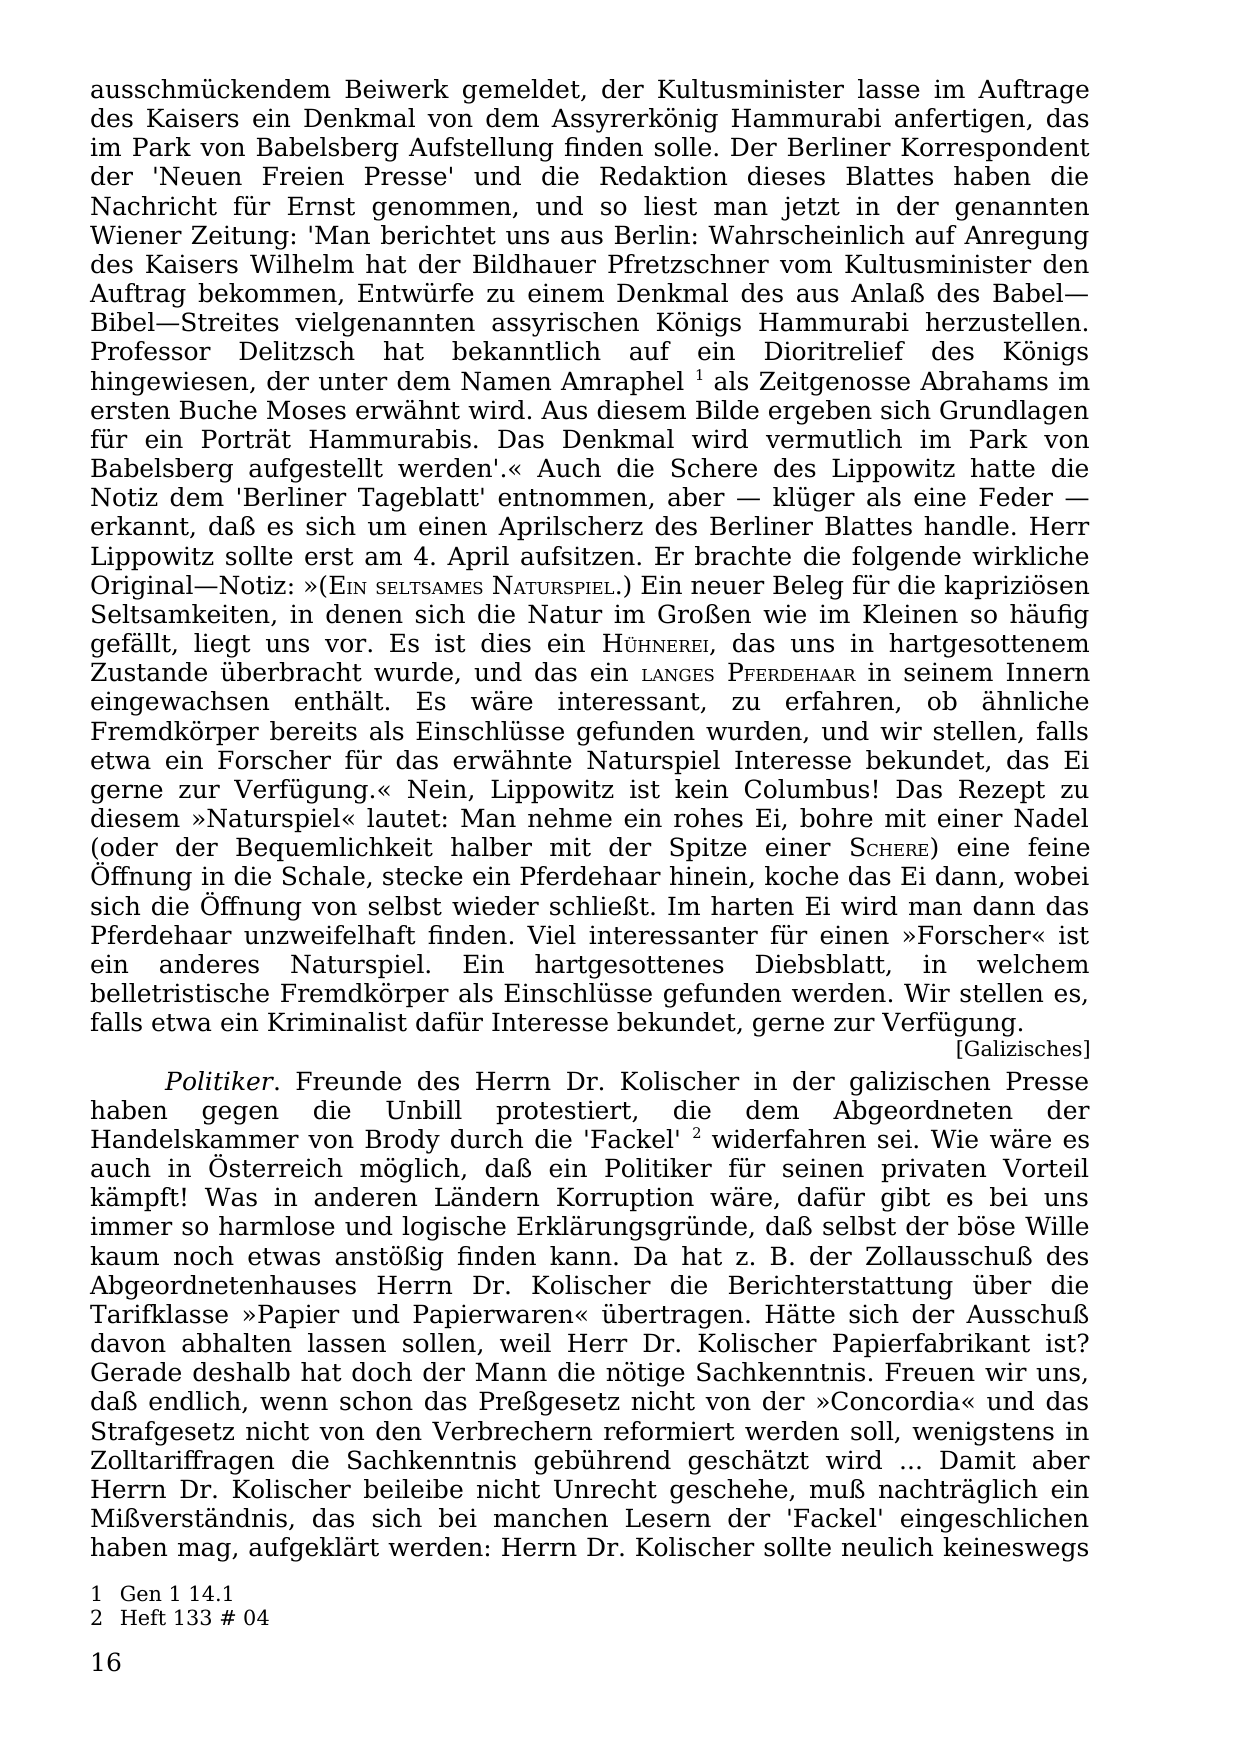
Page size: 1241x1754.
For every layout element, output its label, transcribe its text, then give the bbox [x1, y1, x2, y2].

text [Galizisches] [90, 1037, 1091, 1062]
text Heft 133 # 04 [90, 1606, 1091, 1631]
text Politiker. Freunde des Herrn Dr. Kolischer in der galizischen Presse haben gegen die Unbill protestiert, die dem Abgeordneten der Handelskammer von Brody durch die 'Fackel' widerfahren sei. Wie wäre es auch in Österreich möglich, daß ein Politiker für seinen privaten Vorteil kämpft! Was in anderen Ländern Korruption wäre, dafür gibt es bei uns immer so harmlose und logische Erklärungsgründe, daß selbst der böse Wille kaum noch etwas anstößig finden kann. Da hat z. B. der Zollausschuß des Abgeordnetenhauses Herrn Dr. Kolischer die Berichterstattung über die Tarifklasse »Papier und Papierwaren« übertragen. Hätte sich der Ausschuß davon abhalten lassen sollen, weil Herr Dr. Kolischer Papierfabrikant ist? Gerade deshalb hat doch der Mann die nötige Sachkenntnis. Freuen wir uns, daß endlich, wenn schon das Preßgesetz nicht von der »Concordia« und das Strafgesetz nicht von den Verbrechern reformiert werden soll, wenigstens in Zolltariffragen die Sachkenntnis gebührend geschätzt wird ... Damit aber Herrn Dr. Kolischer beileibe nicht Unrecht geschehe, muß nachträglich ein Mißverständnis, das sich bei manchen Lesern der 'Fackel' eingeschlichen haben mag, aufgeklärt werden: Herrn Dr. Kolischer sollte neulich keineswegs [90, 1062, 1091, 1562]
text Gen 1 14.1 [90, 1582, 1091, 1606]
text ausschmückendem Beiwerk gemeldet, der Kultusminister lasse im Auftrage des Kaisers ein Denkmal von dem Assyrerkönig Hammurabi anfertigen, das im Park von Babelsberg Aufstellung finden solle. Der Berliner Korrespondent der 'Neuen Freien Presse' und die Redaktion dieses Blattes haben die Nachricht für Ernst genommen, und so liest man jetzt in der genannten Wiener Zeitung: 'Man berichtet uns aus Berlin: Wahrscheinlich auf Anregung des Kaisers Wilhelm hat der Bildhauer Pfretzschner vom Kultusminister den Auftrag bekommen, Entwürfe zu einem Denkmal des aus Anlaß des Babel—Bibel—Streites vielgenannten assyrischen Königs Hammurabi herzustellen. Professor Delitzsch hat bekanntlich auf ein Dioritrelief des Königs hingewiesen, der unter dem Namen Amraphel als Zeitgenosse Abrahams im ersten Buche Moses erwähnt wird. Aus diesem Bilde ergeben sich Grundlagen für ein Porträt Hammurabis. Das Denkmal wird vermutlich im Park von Babelsberg aufgestellt werden'.« Auch die Schere des Lippowitz hatte die Notiz dem 'Berliner Tageblatt' entnommen, aber — klüger als eine Feder — erkannt, daß es sich um einen Aprilscherz des Berliner Blattes handle. Herr Lippowitz sollte erst am 4. April aufsitzen. Er brachte die folgende wirkliche Original—Notiz: »(Ein seltsames Naturspiel.) Ein neuer Beleg für die kapriziösen Seltsamkeiten, in denen sich die Natur im Großen wie im Kleinen so häufig gefällt, liegt uns vor. Es ist dies ein Hühnerei, das uns in hartgesottenem Zustande überbracht wurde, und das ein langes Pferdehaar in seinem Innern eingewachsen enthält. Es wäre interessant, zu erfahren, ob ähnliche Fremdkörper bereits als Einschlüsse gefunden wurden, und wir stellen, falls etwa ein Forscher für das erwähnte Naturspiel Interesse bekundet, das Ei gerne zur Verfügung.« Nein, Lippowitz ist kein Columbus! Das Rezept zu diesem »Naturspiel« lautet: Man nehme ein rohes Ei, bohre mit einer Nadel (oder der Bequemlichkeit halber mit der Spitze einer Schere) eine feine Öffnung in die Schale, stecke ein Pferdehaar hinein, koche das Ei dann, wobei sich die Öffnung von selbst wieder schließt. Im harten Ei wird man dann das Pferdehaar unzweifelhaft finden. Viel interessanter für einen »Forscher« ist ein anderes Naturspiel. Ein hartgesottenes Diebsblatt, in welchem belletristische Fremdkörper als Einschlüsse gefunden werden. Wir stellen es, falls etwa ein Kriminalist dafür Interesse bekundet, gerne zur Verfügung. [90, 75, 1091, 1037]
